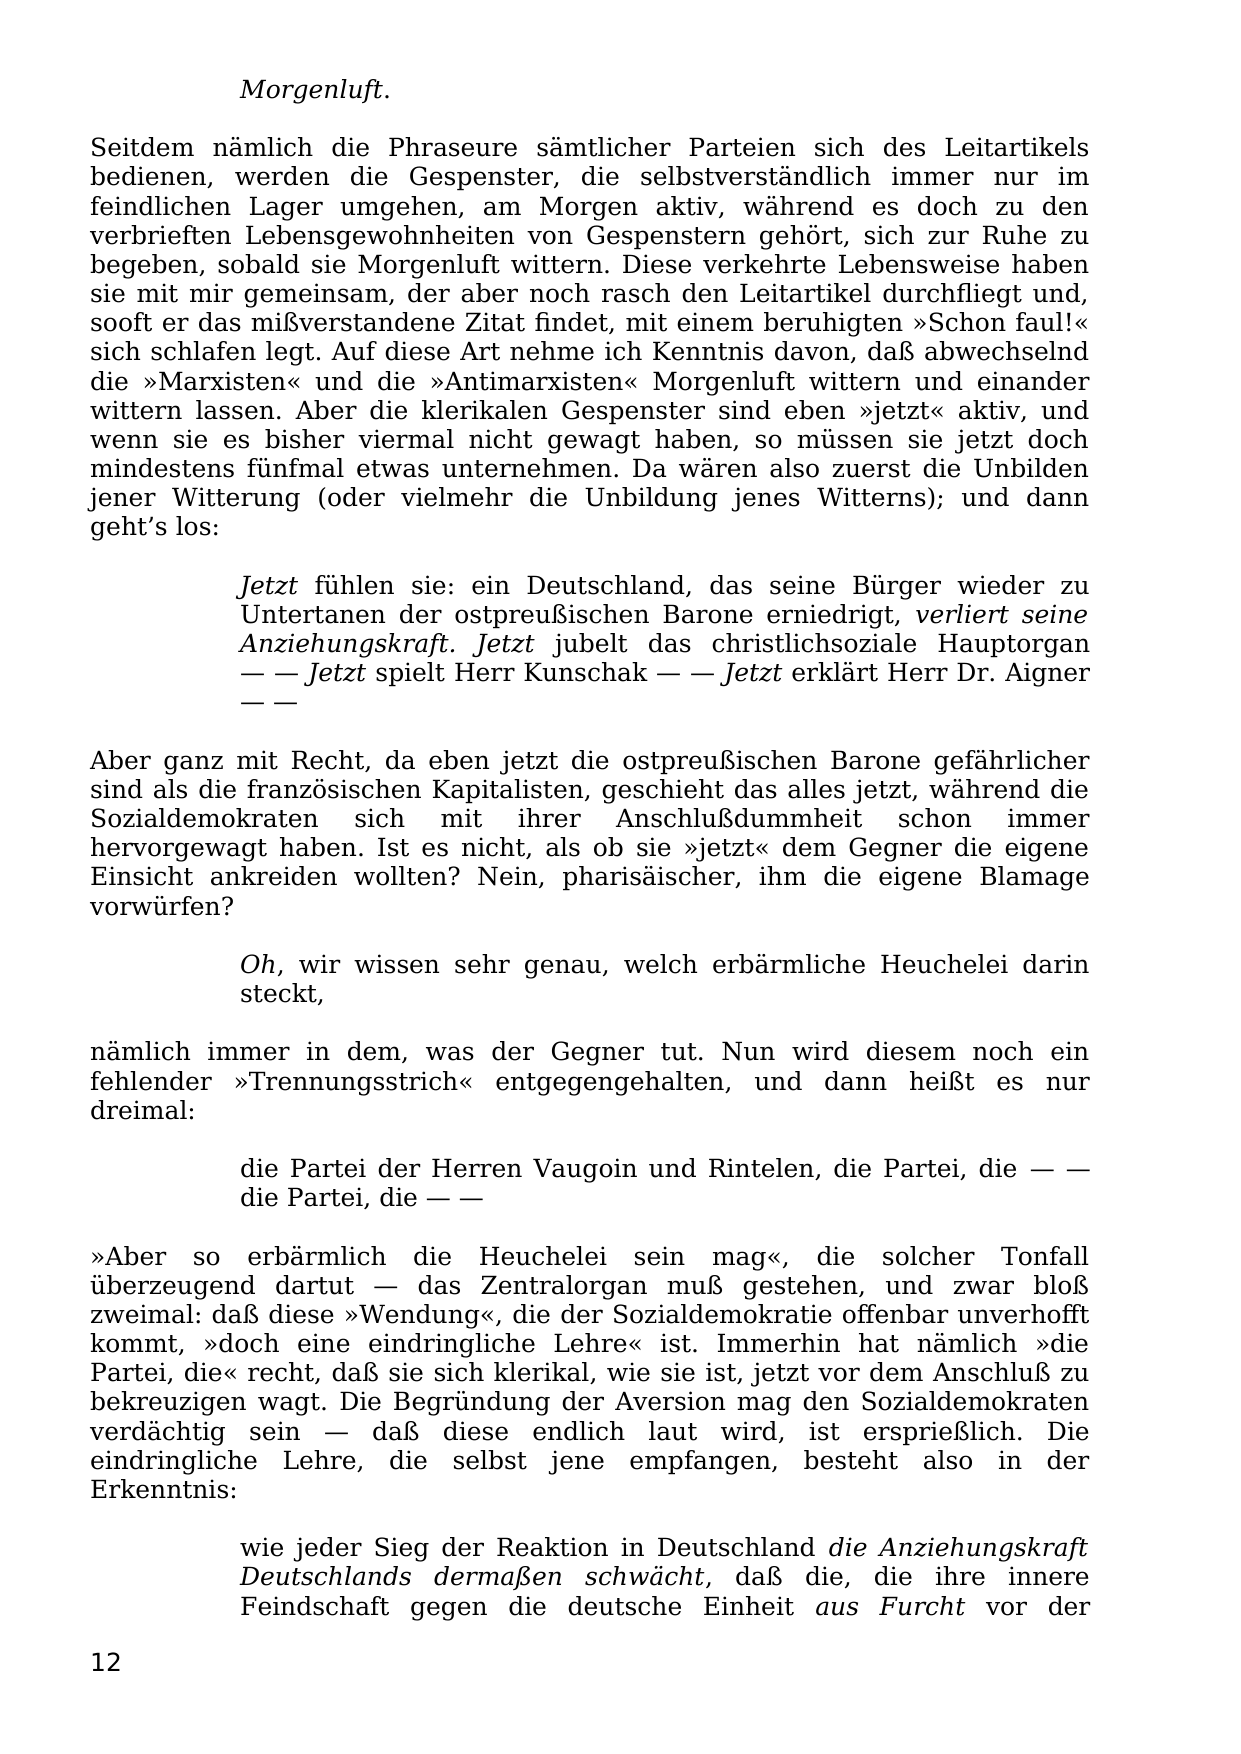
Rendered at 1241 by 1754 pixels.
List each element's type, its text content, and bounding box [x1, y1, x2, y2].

text Seitdem nämlich die Phraseure sämtlicher Parteien sich des Leitartikels bedienen, werden die Gespenster, die selbstverständlich immer nur im feindlichen Lager umgehen, am Morgen aktiv, während es doch zu den verbrieften Lebensgewohnheiten von Gespenstern gehört, sich zur Ruhe zu begeben, sobald sie Morgenluft wittern. Diese verkehrte Lebensweise haben sie mit mir gemeinsam, der aber noch rasch den Leitartikel durchfliegt und, sooft er das mißverstandene Zitat findet, mit einem beruhigten »Schon faul!« sich schlafen legt. Auf diese Art nehme ich Kenntnis davon, daß abwechselnd die »Marxisten« und die »Antimarxisten« Morgenluft wittern und einander wittern lassen. Aber die klerikalen Gespenster sind eben »jetzt« aktiv, und wenn sie es bisher viermal nicht gewagt haben, so müssen sie jetzt doch mindestens fünfmal etwas unternehmen. Da wären also zuerst die Unbilden jener Witterung (oder vielmehr die Unbildung jenes Witterns); und dann geht’s los: [90, 133, 1091, 542]
text Jetzt fühlen sie: ein Deutschland, das seine Bürger wieder zu Untertanen der ostpreußischen Barone erniedrigt, verliert seine Anziehungskraft. Jetzt jubelt das christlichsoziale Hauptorgan — — Jetzt spielt Herr Kunschak — — Jetzt erklärt Herr Dr. Aigner — — [240, 571, 1091, 717]
text Oh, wir wissen sehr genau, welch erbärmliche Heuchelei darin steckt, [240, 950, 1091, 1008]
text wie jeder Sieg der Reaktion in Deutschland die Anziehungskraft Deutschlands dermaßen schwächt, daß die, die ihre innere Feindschaft gegen die deutsche Einheit aus Furcht vor der [240, 1533, 1091, 1621]
text nämlich immer in dem, was der Gegner tut. Nun wird diesem noch ein fehlender »Trennungsstrich« entgegengehalten, und dann heißt es nur dreimal: [90, 1037, 1091, 1125]
text Aber ganz mit Recht, da eben jetzt die ostpreußischen Barone gefährlicher sind als die französischen Kapitalisten, geschieht das alles jetzt, während die Sozialdemokraten sich mit ihrer Anschlußdummheit schon immer hervorgewagt haben. Ist es nicht, als ob sie »jetzt« dem Gegner die eigene Einsicht ankreiden wollten? Nein, pharisäischer, ihm die eigene Blamage vorwürfen? [90, 746, 1091, 921]
text »Aber so erbärmlich die Heuchelei sein mag«, die solcher Tonfall überzeugend dartut — das Zentralorgan muß gestehen, und zwar bloß zweimal: daß diese »Wendung«, die der Sozialdemokratie offenbar unverhofft kommt, »doch eine eindringliche Lehre« ist. Immerhin hat nämlich »die Partei, die« recht, daß sie sich klerikal, wie sie ist, jetzt vor dem Anschluß zu bekreuzigen wagt. Die Begründung der Aversion mag den Sozialdemokraten verdächtig sein — daß diese endlich laut wird, ist ersprießlich. Die eindringliche Lehre, die selbst jene empfangen, besteht also in der Erkenntnis: [90, 1242, 1091, 1504]
text Morgenluft. [240, 75, 1091, 104]
text die Partei der Herren Vaugoin und Rintelen, die Partei, die — — die Partei, die — — [240, 1154, 1091, 1212]
